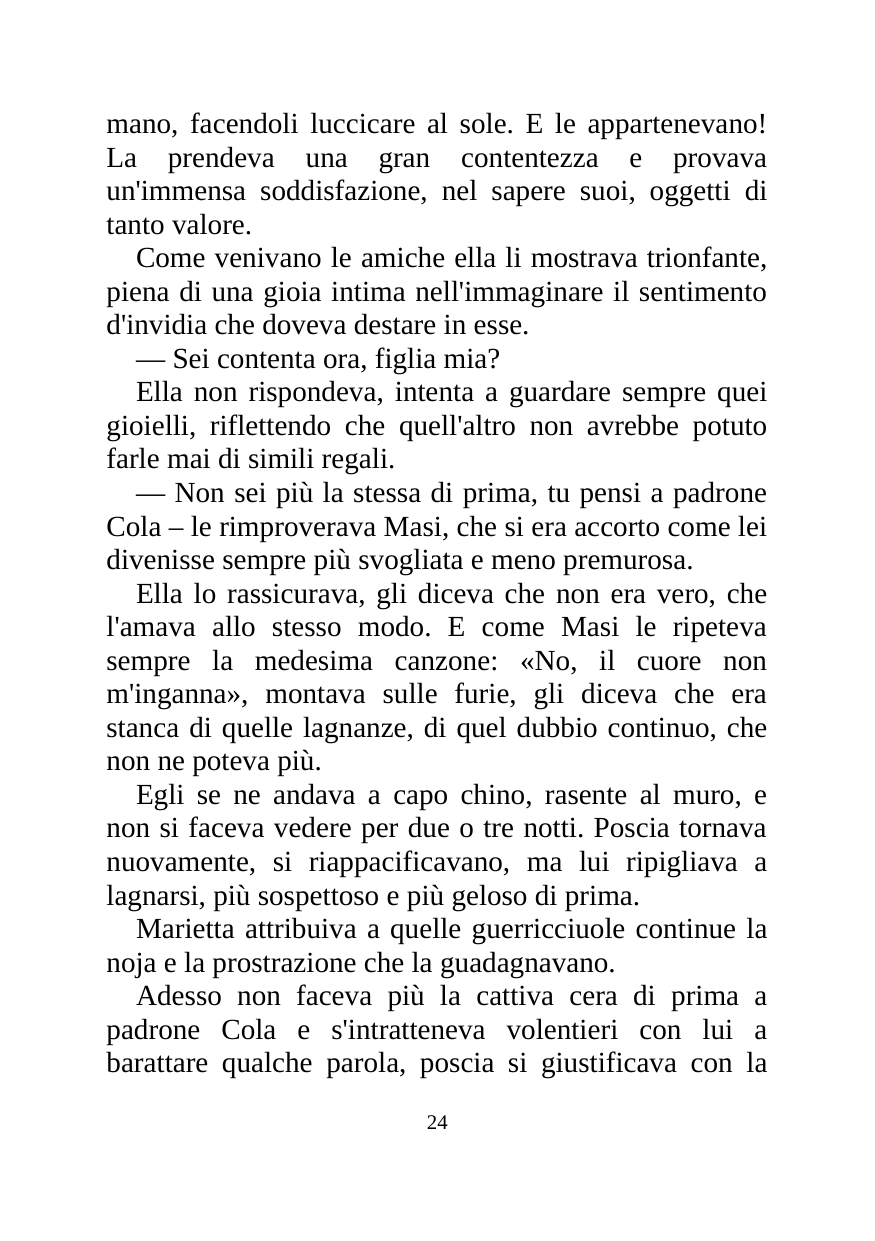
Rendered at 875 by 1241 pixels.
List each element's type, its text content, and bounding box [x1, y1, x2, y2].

text Adesso non faceva più la cattiva cera di prima a padrone Cola e s'intratteneva volentieri con lui a barattare qualche parola, poscia si giustificava con la [106, 978, 768, 1079]
text — Sei contenta ora, figlia mia? [106, 341, 768, 374]
text Marietta attribuiva a quelle guerricciuole continue la noja e la prostrazione che la guadagnavano. [106, 911, 768, 978]
text — Non sei più la stessa di prima, tu pensi a padrone Cola – le rimproverava Masi, che si era accorto come lei divenisse sempre più svogliata e meno premurosa. [106, 475, 768, 576]
text Ella lo rassicurava, gli diceva che non era vero, che l'amava allo stesso modo. E come Masi le ripeteva sempre la medesima canzone: «No, il cuore non m'inganna», montava sulle furie, gli diceva che era stanca di quelle lagnanze, di quel dubbio continuo, che non ne poteva più. [106, 576, 768, 777]
text Ella non rispondeva, intenta a guardare sempre quei gioielli, riflettendo che quell'altro non avrebbe potuto farle mai di simili regali. [106, 374, 768, 475]
text Egli se ne andava a capo chino, rasente al muro, e non si faceva vedere per due o tre notti. Poscia tornava nuovamente, si riappacificavano, ma lui ripigliava a lagnarsi, più sospettoso e più geloso di prima. [106, 777, 768, 911]
text Come venivano le amiche ella li mostrava trionfante, piena di una gioia intima nell'immaginare il sentimento d'invidia che doveva destare in esse. [106, 240, 768, 341]
text mano, facendoli luccicare al sole. E le appartenevano! La prendeva una gran contentezza e provava un'immensa soddisfazione, nel sapere suoi, oggetti di tanto valore. [106, 106, 768, 240]
